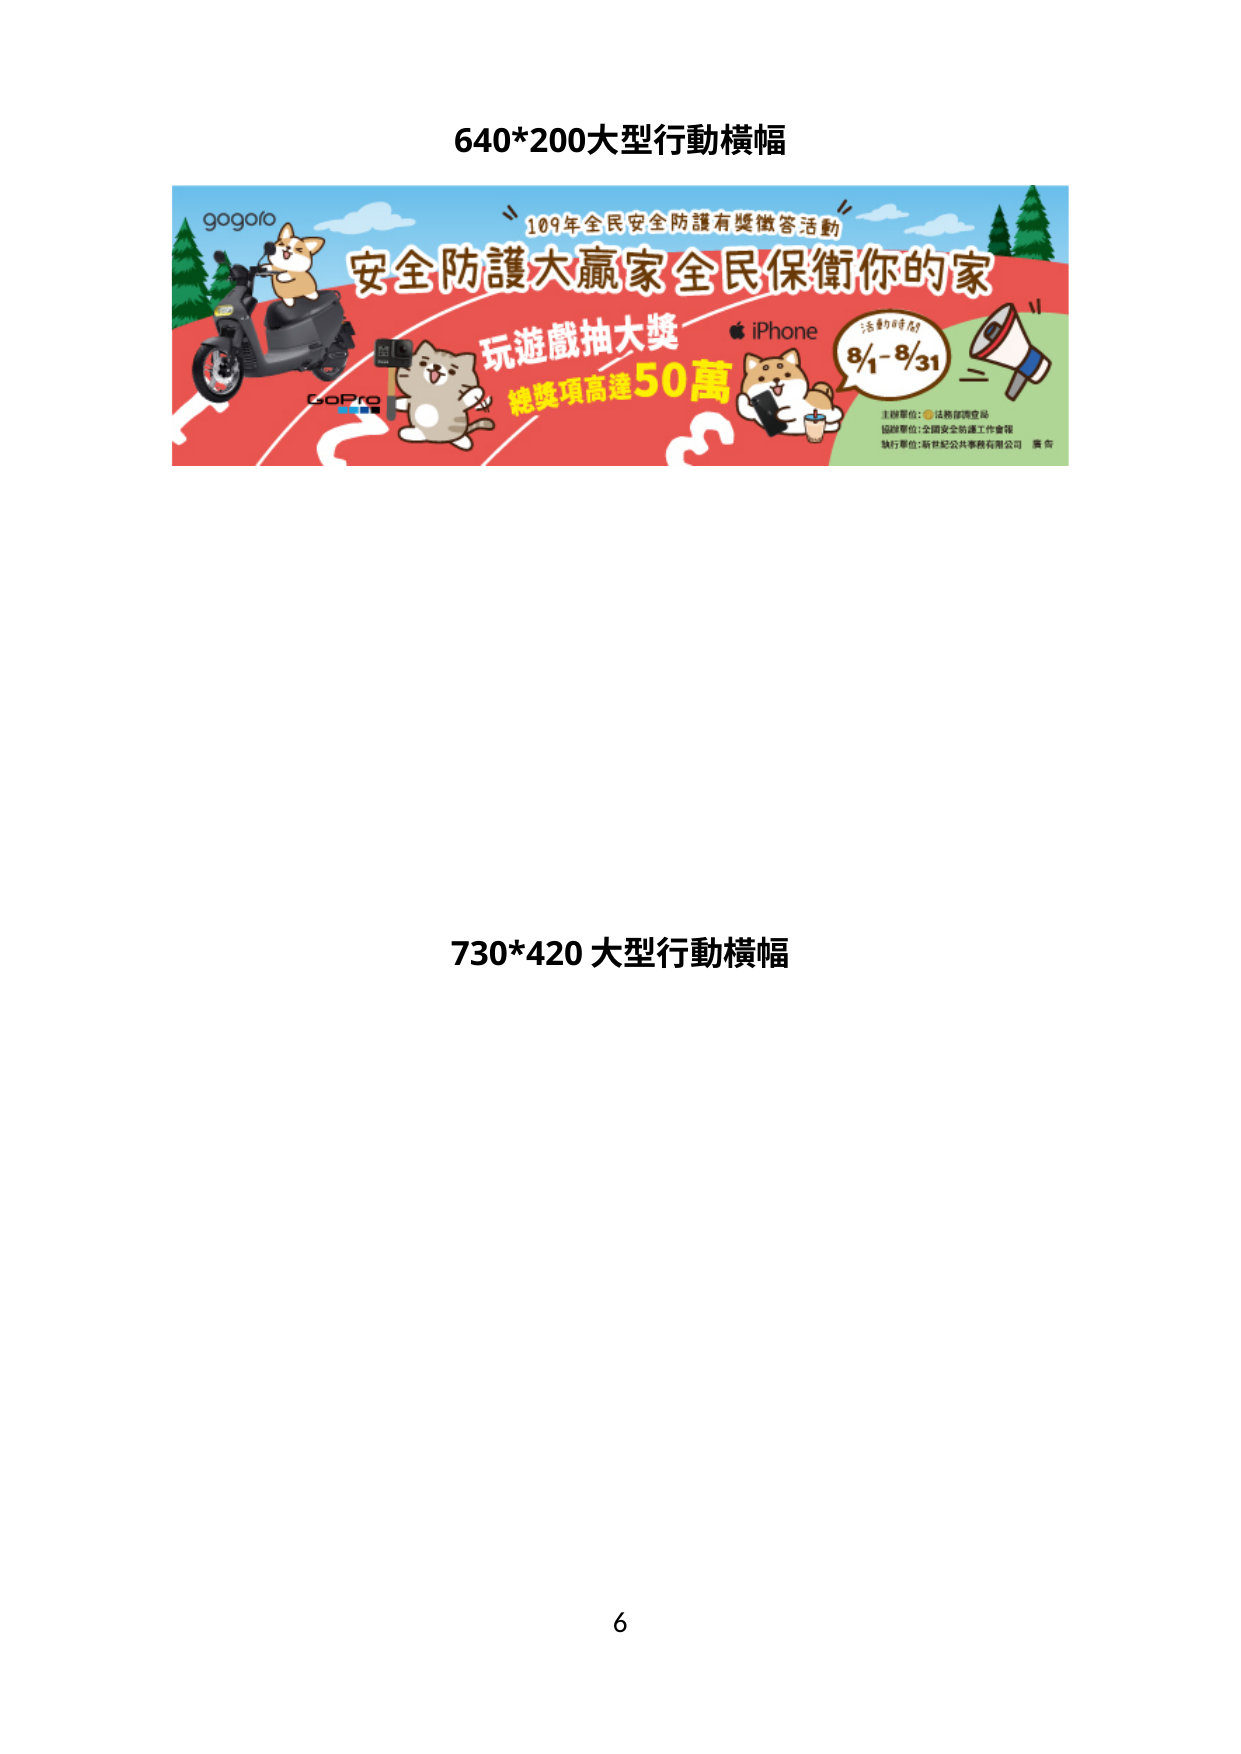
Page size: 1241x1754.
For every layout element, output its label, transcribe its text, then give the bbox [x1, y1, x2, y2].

picture [171, 185, 1069, 466]
text 730*420大型行動橫幅 [75, 909, 1165, 971]
text 640*200大型行動橫幅 [75, 96, 1165, 159]
